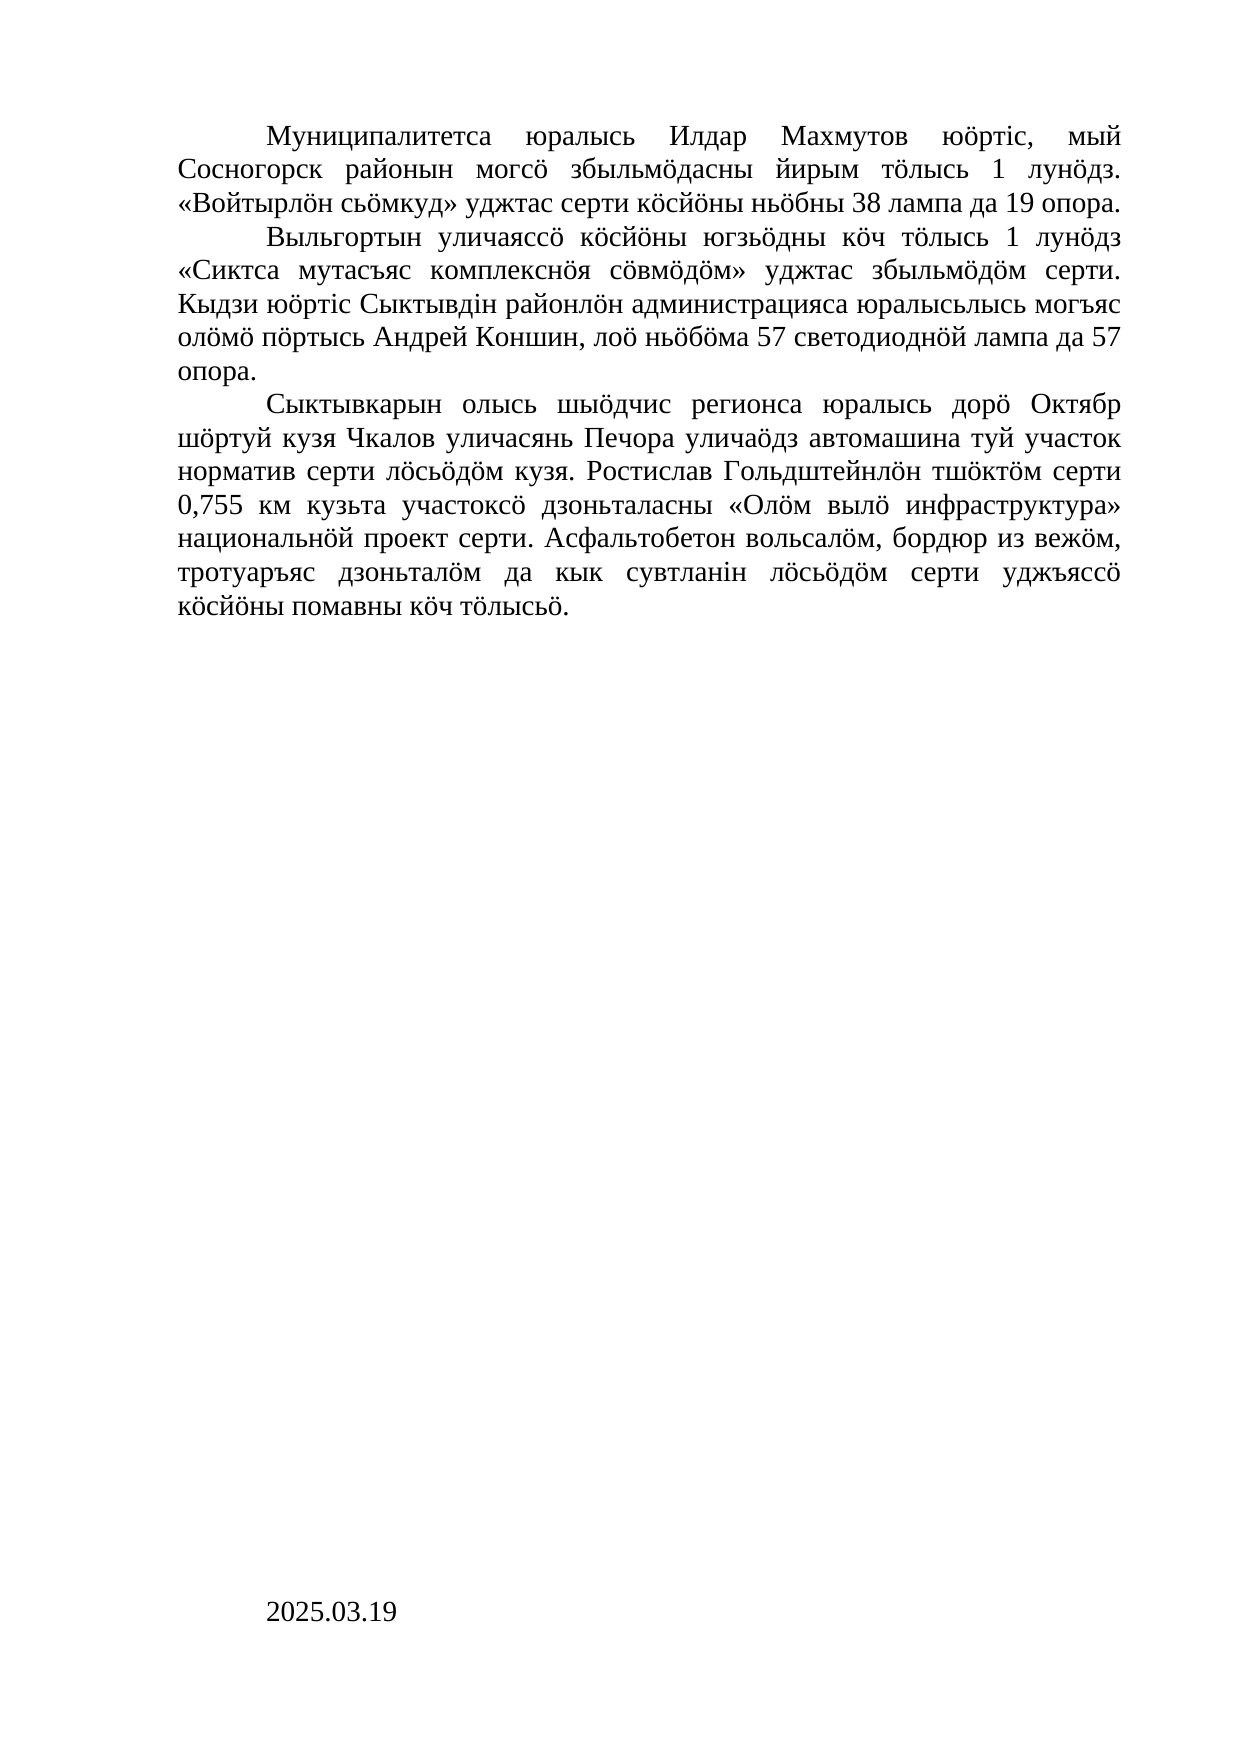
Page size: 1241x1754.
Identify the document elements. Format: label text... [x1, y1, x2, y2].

text Выльгортын уличаяссӧ кӧсйӧны югзьӧдны кӧч тӧлысь 1 лунӧдз «Сиктса мутасъяс комплекснӧя сӧвмӧдӧм» уджтас збыльмӧдӧм серти. Кыдзи юӧртіс Сыктывдін районлӧн администрацияса юралысьлысь могъяс олӧмӧ пӧртысь Андрей Коншин, лоӧ ньӧбӧма 57 светодиоднӧй лампа да 57 опора. [177, 219, 1122, 386]
text 2025.03.19 [177, 1594, 1122, 1627]
text Сыктывкарын олысь шыӧдчис регионса юралысь дорӧ Октябр шӧртуй кузя Чкалов уличасянь Печора уличаӧдз автомашина туй участок норматив серти лӧсьӧдӧм кузя. Ростислав Гольдштейнлӧн тшӧктӧм серти 0,755 км кузьта участоксӧ дзоньталасны «Олӧм вылӧ инфраструктура» национальнӧй проект серти. Асфальтобетон вольсалӧм, бордюр из вежӧм, тротуаръяс дзоньталӧм да кык сувтланін лӧсьӧдӧм серти уджъяссӧ кӧсйӧны помавны кӧч тӧлысьӧ. [177, 386, 1122, 621]
text Муниципалитетса юралысь Илдар Махмутов юӧртіс, мый Сосногорск районын могсӧ збыльмӧдасны йирым тӧлысь 1 лунӧдз. «Войтырлӧн сьӧмкуд» уджтас серти кӧсйӧны ньӧбны 38 лампа да 19 опора. [177, 118, 1122, 219]
